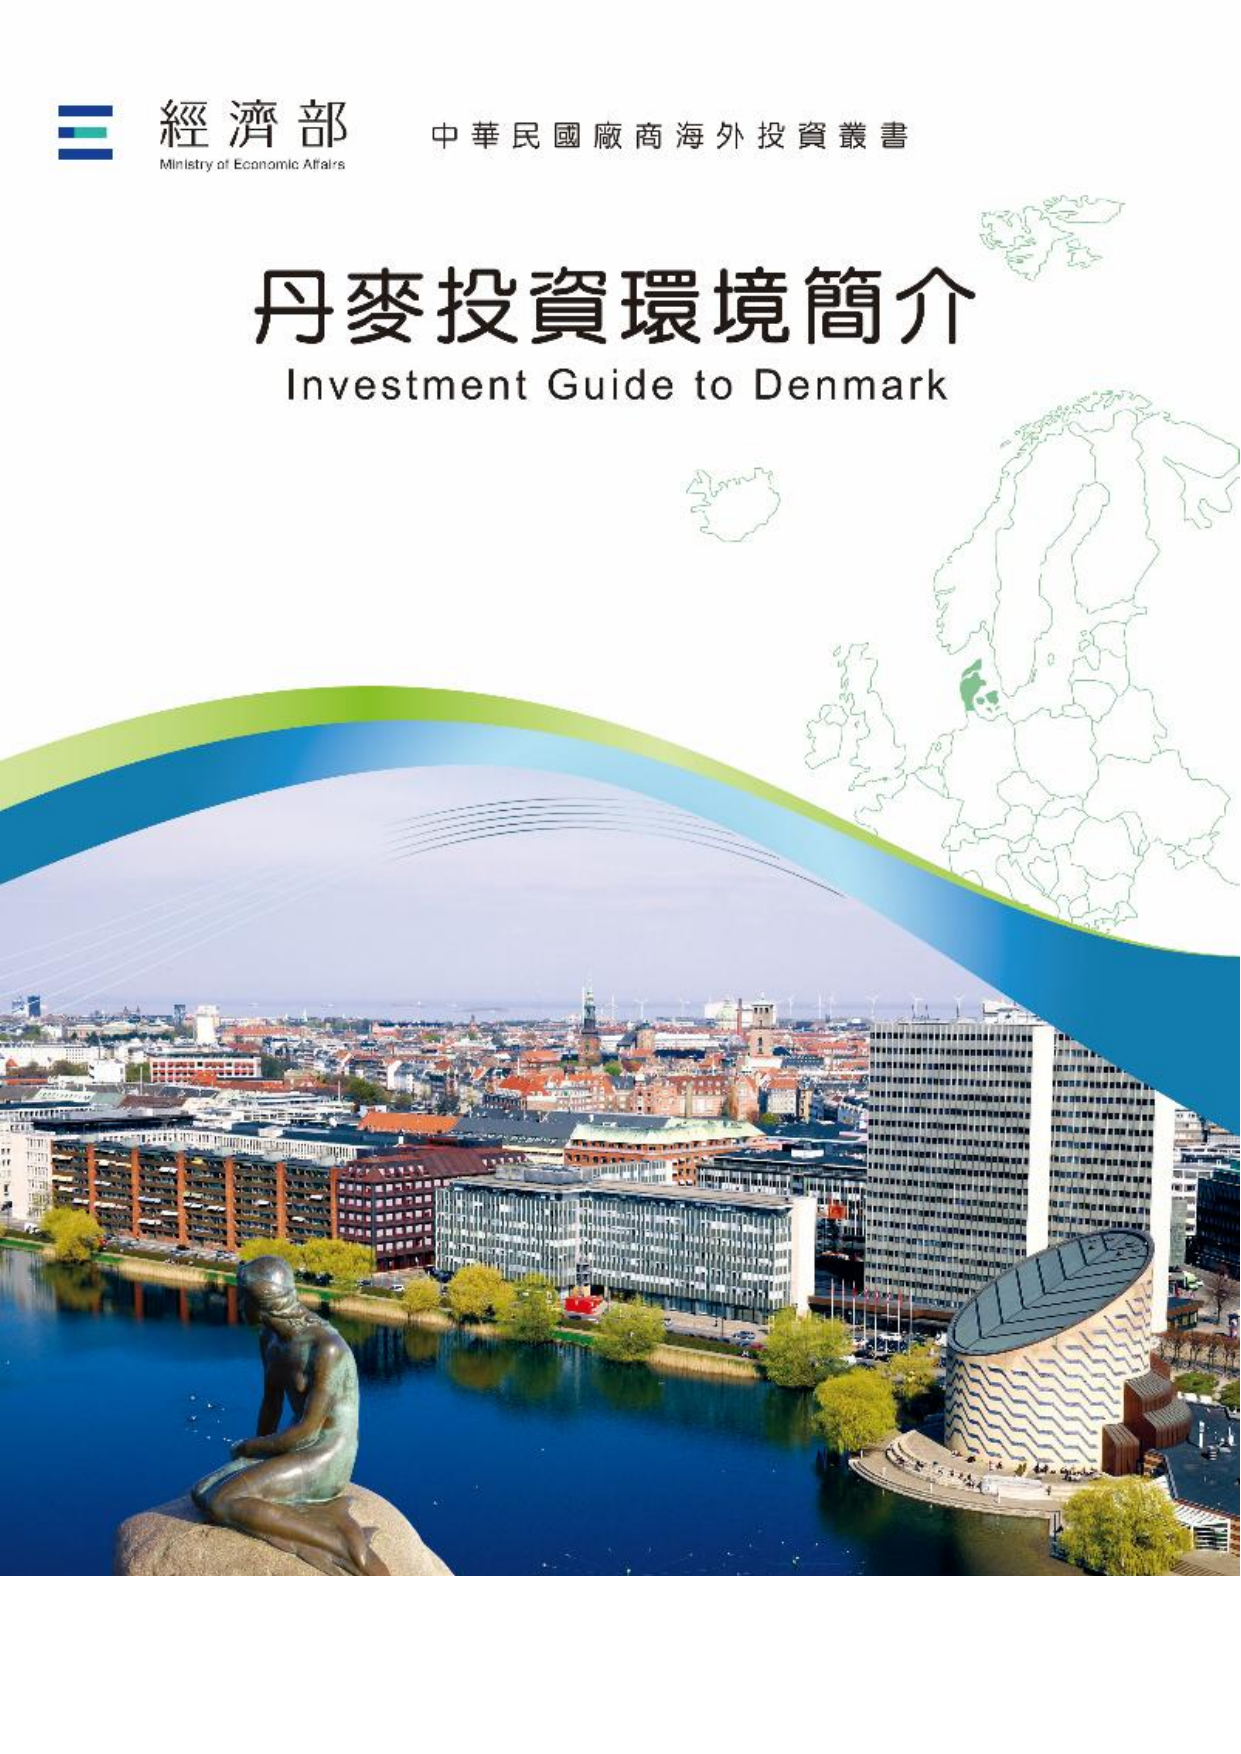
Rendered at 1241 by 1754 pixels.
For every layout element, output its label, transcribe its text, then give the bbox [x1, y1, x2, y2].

text 中華民國１１５年６月 [0, 1682, 1240, 1718]
text Department of Investment Promotion, Ministry of Economic Affairs [0, 1652, 1240, 1678]
text 經濟部投資促進司 編印 [0, 1599, 1240, 1647]
